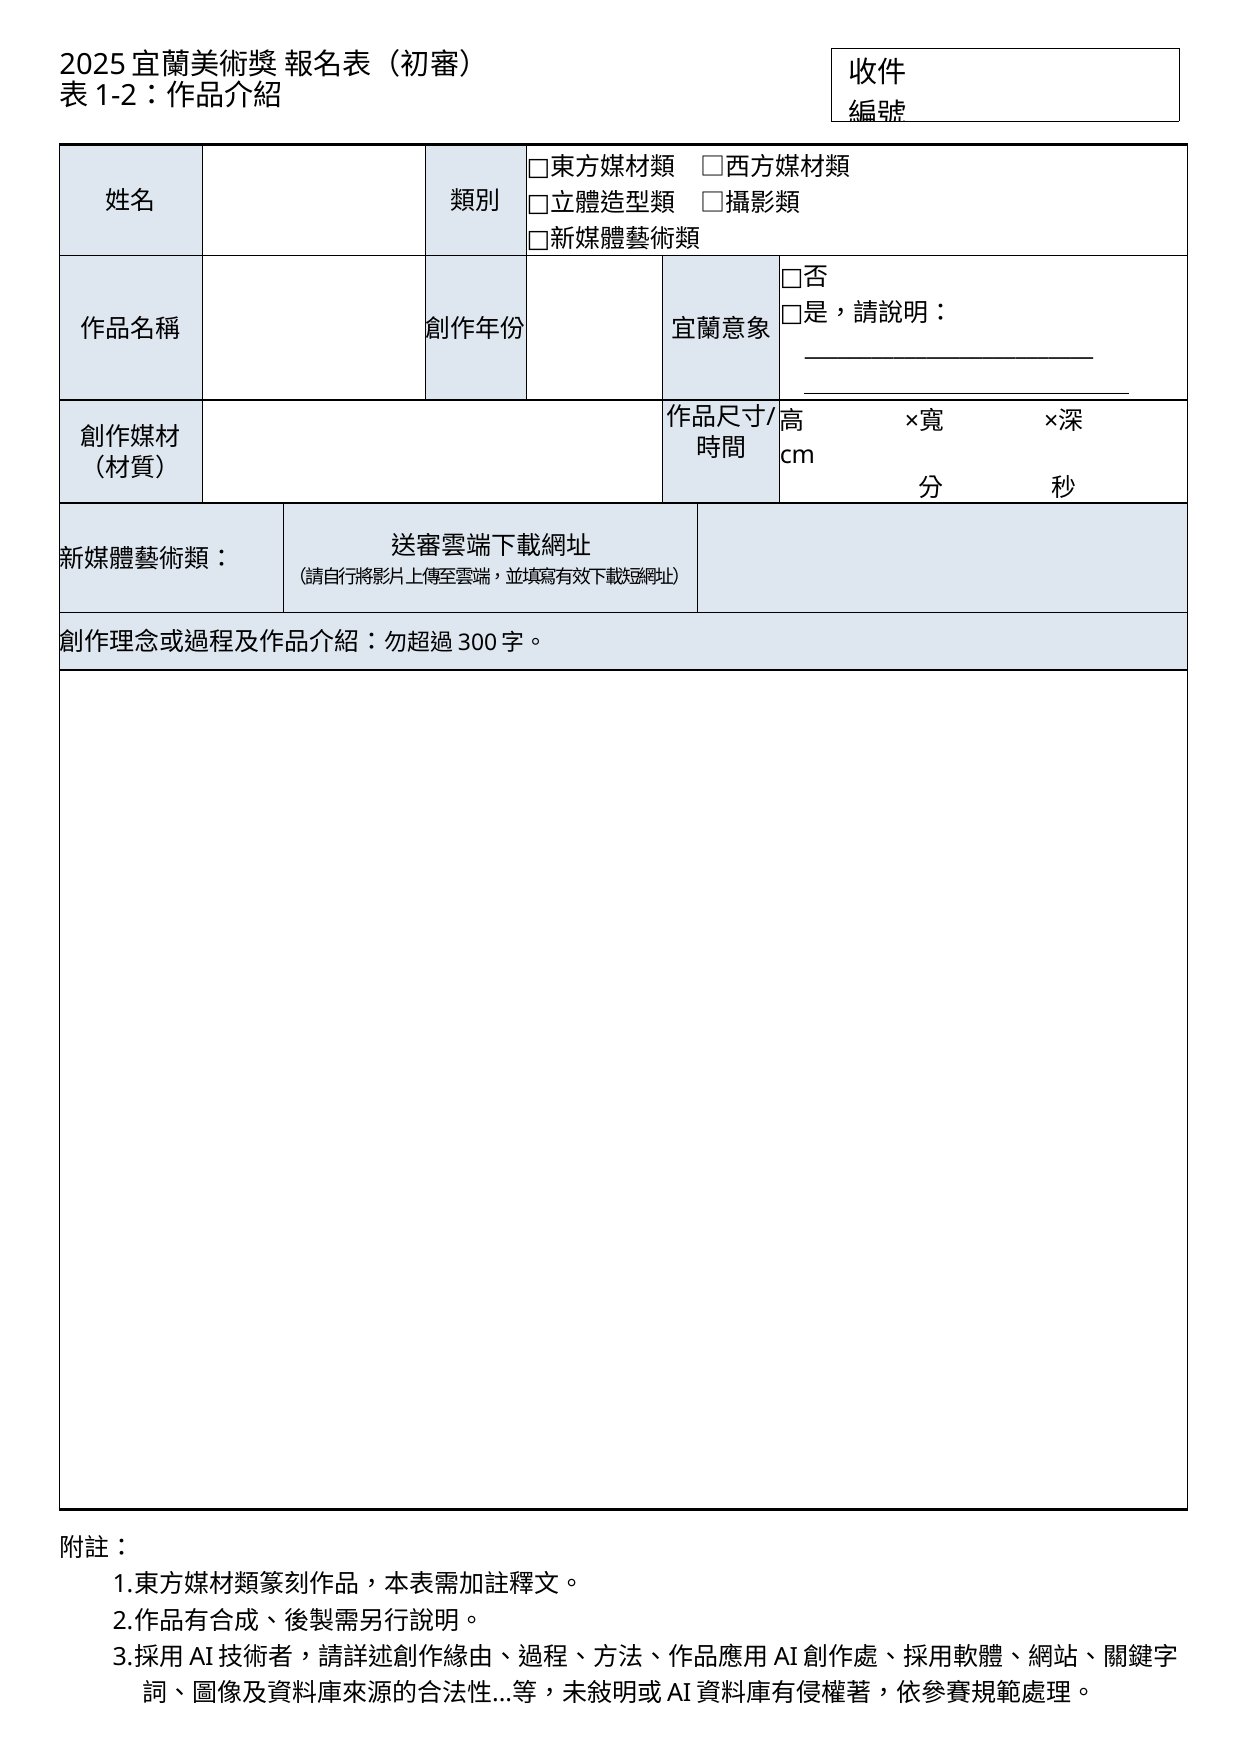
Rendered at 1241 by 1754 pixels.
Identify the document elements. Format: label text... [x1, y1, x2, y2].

table_header 姓名 [60, 146, 202, 255]
table_cell 創作年份 [426, 256, 526, 399]
table_cell [203, 401, 662, 502]
table_cell 宜蘭意象 [663, 256, 779, 399]
list 作品有合成、後製需另行說明。 [112, 1600, 1181, 1636]
list 採用AI技術者，請詳述創作緣由、過程、方法、作品應用AI創作處、採用軟體、網站、關鍵字詞、圖像及資料庫來源的合法性...等，未敍明或AI資料庫有侵權著，依參賽規範處理。 [112, 1636, 1181, 1709]
table_cell 新媒體藝術類： [60, 504, 283, 611]
table_cell 創作媒材 （材質） [60, 401, 202, 502]
table_header 類別 [426, 146, 526, 255]
subtitle 2025宜蘭美術獎 報名表（初審） [59, 49, 831, 80]
table_cell 送審雲端下載網址 （請自行將影片上傳至雲端，並填寫有效下載短網址） [284, 504, 697, 611]
table_cell 作品名稱 [60, 256, 202, 399]
table_cell 作品尺寸/時間 [663, 401, 779, 502]
text 編號 [848, 91, 1179, 121]
text 附註： [59, 1528, 1181, 1564]
table_cell 高 ×寬 ×深 cm 分 秒 [780, 401, 1187, 502]
table_header [203, 146, 425, 255]
table_cell [698, 504, 1187, 611]
subtitle 表1-2：作品介紹 [59, 80, 831, 112]
table_header □東方媒材類 □西方媒材類 □立體造型類 □攝影類 □新媒體藝術類 [527, 146, 1187, 255]
table_cell □否 □是，請說明： __________________________ ＿＿＿＿＿＿＿＿＿＿＿＿＿ [780, 256, 1187, 399]
list 東方媒材類篆刻作品，本表需加註釋文。 [112, 1564, 1181, 1600]
table_cell 創作理念或過程及作品介紹：勿超過300字。 [60, 613, 1187, 669]
table_cell [60, 671, 1187, 1508]
table_cell [203, 256, 425, 399]
table_cell [527, 256, 662, 399]
text 收件 [848, 49, 1179, 91]
